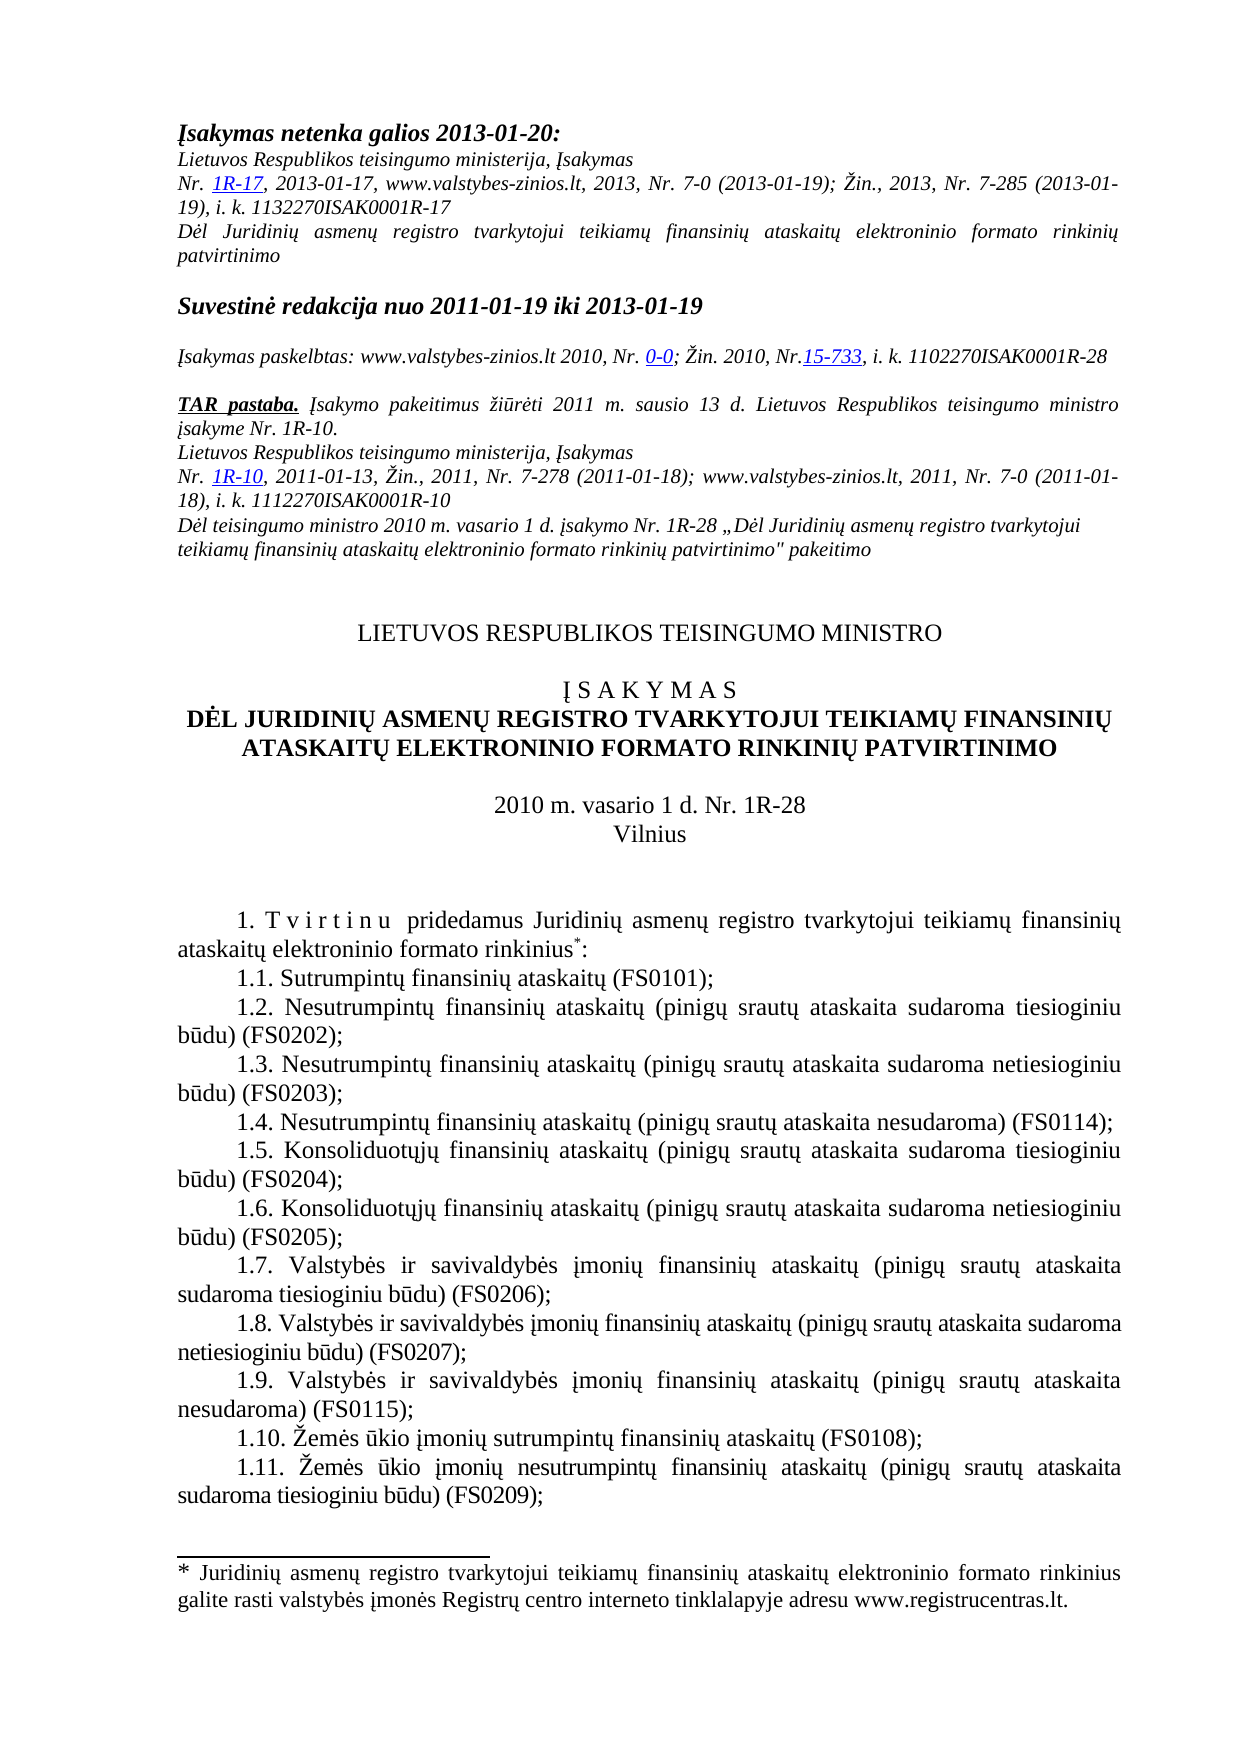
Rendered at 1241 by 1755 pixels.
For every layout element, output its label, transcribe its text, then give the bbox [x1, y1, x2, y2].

text 1.5. Konsoliduotųjų finansinių ataskaitų (pinigų srautų ataskaita sudaroma tiesioginiu būdu) (FS0204); [177, 1136, 1122, 1193]
text LIETUVOS RESPUBLIKOS TEISINGUMO MINISTRO [177, 618, 1122, 647]
text Įsakymas netenka galios 2013-01-20: [177, 118, 1122, 147]
text ĮSAKYMAS [177, 676, 1122, 704]
text 1.10. Žemės ūkio įmonių sutrumpintų finansinių ataskaitų (FS0108); [177, 1423, 1122, 1452]
text Vilnius [177, 819, 1122, 848]
text 1.8. Valstybės ir savivaldybės įmonių finansinių ataskaitų (pinigų srautų ataskaita sudaroma netiesioginiu būdu) (FS0207); [177, 1308, 1122, 1366]
text Dėl Juridinių asmenų registro tvarkytojui teikiamų finansinių ataskaitų elektroninio formato rinkinių patvirtinimo [177, 219, 1122, 267]
text Juridinių asmenų registro tvarkytojui teikiamų finansinių ataskaitų elektroninio formato rinkinius galite rasti valstybės įmonės Registrų centro interneto tinklalapyje adresu www.registrucentras.lt. [177, 1557, 1122, 1612]
text Nr. 1R-10, 2011-01-13, Žin., 2011, Nr. 7-278 (2011-01-18); www.valstybes-zinios.lt, 2011, Nr. 7-0 (2011-01-18), i. k. 1112270ISAK0001R-10 [177, 464, 1122, 512]
text Dėl teisingumo ministro 2010 m. vasario 1 d. įsakymo Nr. 1R-28 „Dėl Juridinių asmenų registro tvarkytojui teikiamų finansinių ataskaitų elektroninio formato rinkinių patvirtinimo" pakeitimo [177, 512, 1122, 561]
text Suvestinė redakcija nuo 2011-01-19 iki 2013-01-19 [177, 291, 1122, 320]
text Įsakymas paskelbtas: www.valstybes-zinios.lt 2010, Nr. 0-0; Žin. 2010, Nr.15-733, i. k. 1102270ISAK0001R-28 [177, 344, 1122, 368]
text 1.1. Sutrumpintų finansinių ataskaitų (FS0101); [177, 963, 1122, 992]
text 1. Tvirtinu pridedamus Juridinių asmenų registro tvarkytojui teikiamų finansinių ataskaitų elektroninio formato rinkinius: [177, 906, 1122, 963]
text 2010 m. vasario 1 d. Nr. 1R-28 [177, 791, 1122, 819]
text 1.6. Konsoliduotųjų finansinių ataskaitų (pinigų srautų ataskaita sudaroma netiesioginiu būdu) (FS0205); [177, 1193, 1122, 1251]
text 1.2. Nesutrumpintų finansinių ataskaitų (pinigų srautų ataskaita sudaroma tiesioginiu būdu) (FS0202); [177, 992, 1122, 1049]
text 1.9. Valstybės ir savivaldybės įmonių finansinių ataskaitų (pinigų srautų ataskaita nesudaroma) (FS0115); [177, 1366, 1122, 1423]
text 1.4. Nesutrumpintų finansinių ataskaitų (pinigų srautų ataskaita nesudaroma) (FS0114); [177, 1107, 1122, 1136]
text 1.3. Nesutrumpintų finansinių ataskaitų (pinigų srautų ataskaita sudaroma netiesioginiu būdu) (FS0203); [177, 1049, 1122, 1107]
text Nr. 1R-17, 2013-01-17, www.valstybes-zinios.lt, 2013, Nr. 7-0 (2013-01-19); Žin., 2013, Nr. 7-285 (2013-01-19), i. k. 1132270ISAK0001R-17 [177, 171, 1122, 219]
text DĖL JURIDINIŲ ASMENŲ REGISTRO TVARKYTOJUI TEIKIAMŲ FINANSINIŲ ATASKAITŲ ELEKTRONINIO FORMATO RINKINIŲ PATVIRTINIMO [177, 704, 1122, 762]
text TAR pastaba. Įsakymo pakeitimus žiūrėti 2011 m. sausio 13 d. Lietuvos Respublikos teisingumo ministro įsakyme Nr. 1R-10. [177, 392, 1122, 440]
text 1.11. Žemės ūkio įmonių nesutrumpintų finansinių ataskaitų (pinigų srautų ataskaita sudaroma tiesioginiu būdu) (FS0209); [177, 1452, 1122, 1509]
text Lietuvos Respublikos teisingumo ministerija, Įsakymas [177, 440, 1122, 464]
text Lietuvos Respublikos teisingumo ministerija, Įsakymas [177, 147, 1122, 171]
text 1.7. Valstybės ir savivaldybės įmonių finansinių ataskaitų (pinigų srautų ataskaita sudaroma tiesioginiu būdu) (FS0206); [177, 1251, 1122, 1308]
